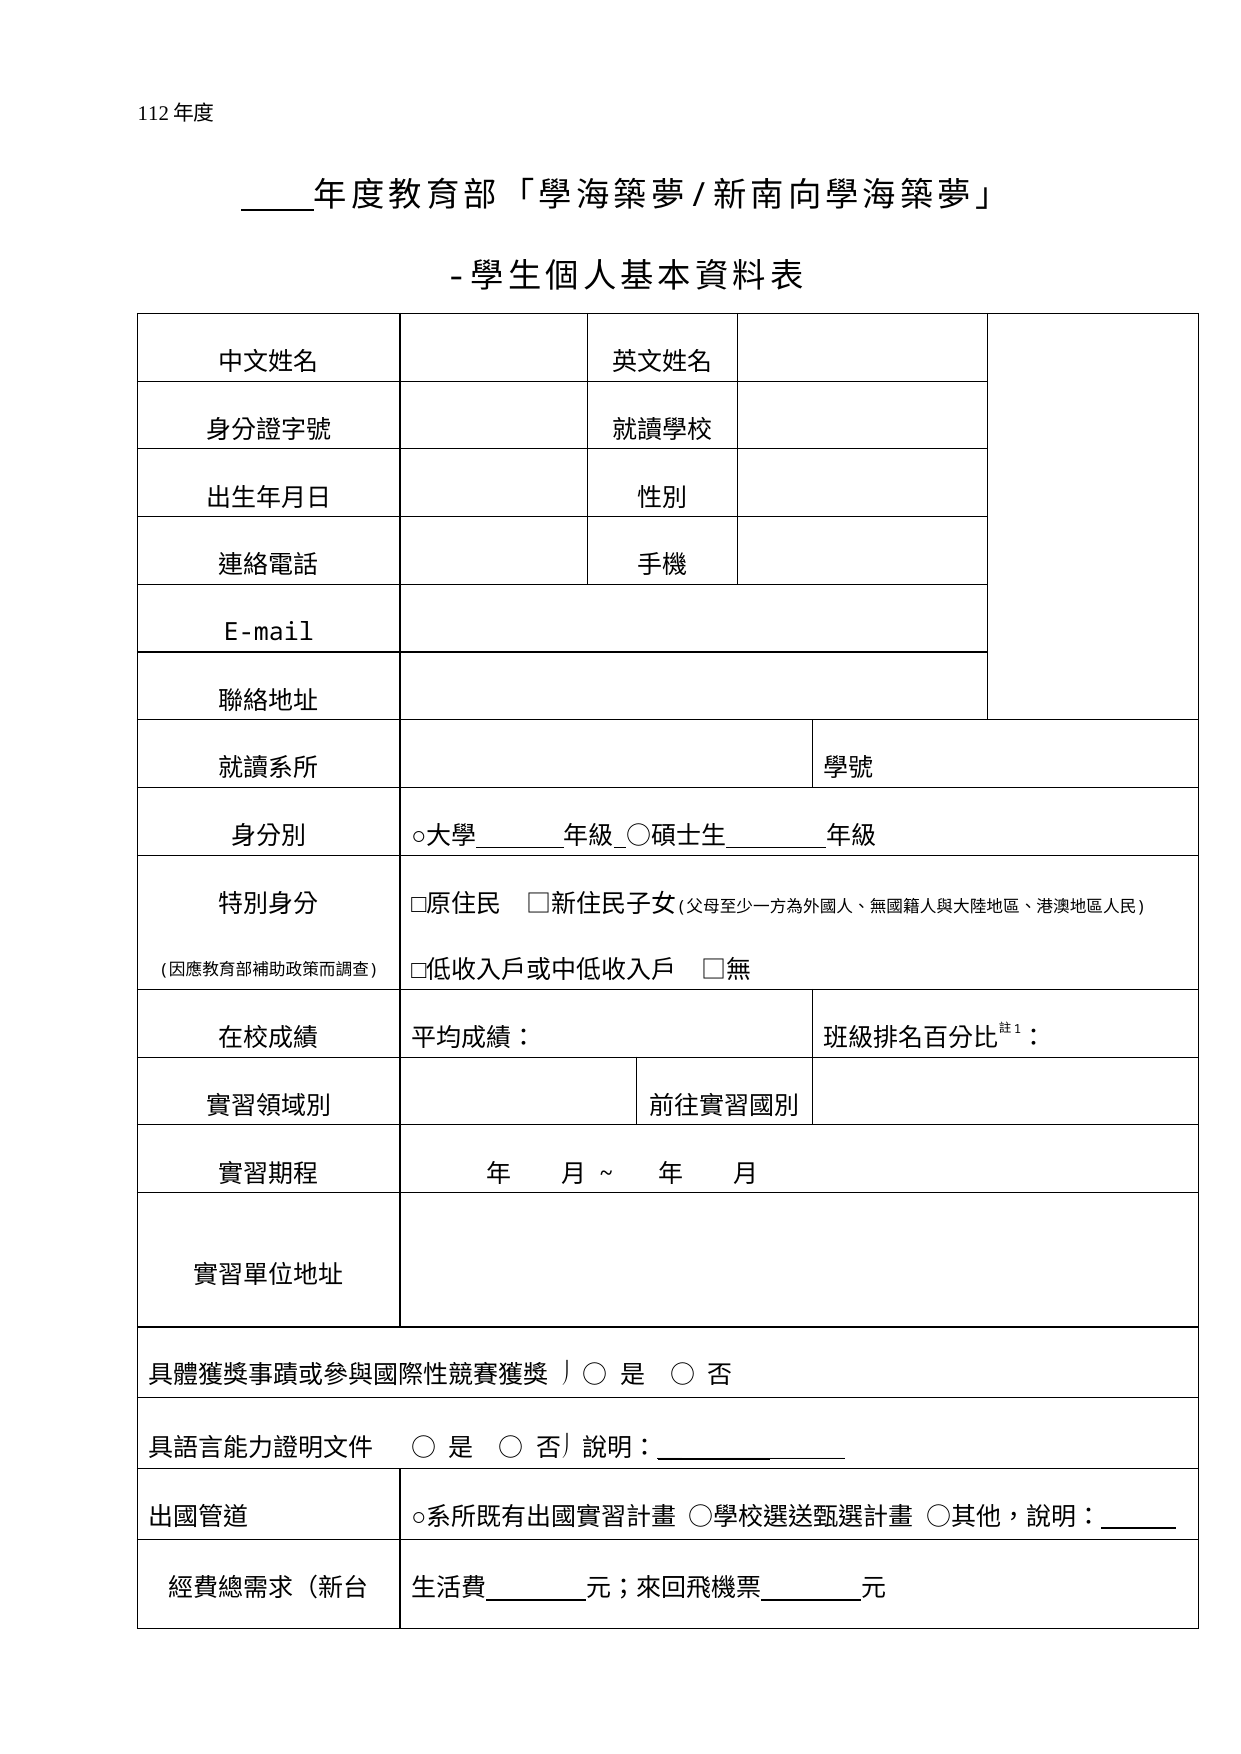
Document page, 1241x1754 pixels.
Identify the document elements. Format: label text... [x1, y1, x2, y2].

table_header [401, 314, 587, 381]
table_cell [738, 449, 987, 516]
table_cell 連絡電話 [138, 517, 399, 584]
table_cell 出國管道 [138, 1469, 399, 1539]
table_header [738, 314, 987, 381]
table_cell 具語言能力證明文件 ○ 是 ○ 否 說明：＿ ＿＿＿＿＿ [138, 1398, 1198, 1468]
table_header 英文姓名 [588, 314, 737, 381]
table_header [988, 314, 1198, 719]
table_cell 實習單位地址 [138, 1193, 399, 1326]
table_cell [401, 1193, 1198, 1326]
table_header 中文姓名 [138, 314, 399, 381]
table_cell [401, 653, 987, 719]
table_cell [401, 1058, 636, 1124]
table_cell [738, 382, 987, 448]
table_cell 聯絡地址 [138, 653, 399, 719]
table_cell 前往實習國別 [637, 1058, 812, 1124]
table_cell 身分證字號 [138, 382, 399, 448]
table_cell [401, 517, 587, 584]
table_cell [401, 382, 587, 448]
table_cell 年 月 ~ 年 月 [401, 1125, 1198, 1192]
table_cell 就讀系所 [138, 720, 399, 787]
table_cell 身分別 [138, 788, 399, 854]
table_cell [813, 1058, 1198, 1124]
table_cell 就讀學校 [588, 382, 737, 448]
table_cell 平均成績： [401, 990, 812, 1057]
table_cell E-mail [138, 585, 399, 651]
table_cell 出生年月日 [138, 449, 399, 516]
table_cell 在校成績 [138, 990, 399, 1057]
text -學生個人基本資料表 [137, 232, 1112, 294]
table_cell 性別 [588, 449, 737, 516]
table_cell [401, 449, 587, 516]
text 年度教育部「學海築夢/新南向學海築夢」 [137, 150, 1112, 213]
table_cell [401, 585, 987, 651]
table_cell 經費總需求（新台幣） 申請築夢計畫之教師協助 協助填寫 [138, 1540, 399, 1627]
table_cell 實習領域別 [138, 1058, 399, 1124]
table_cell □原住民 □新住民子女(父母至少一方為外國人、無國籍人與大陸地區、港澳地區人民) □低收入戶或中低收入戶 □無 [401, 856, 1198, 989]
table_cell [401, 720, 812, 787]
table_cell [738, 517, 987, 584]
table_cell 手機 [588, 517, 737, 584]
table_cell 生活費 元；來回飛機票 元 合計 元 [401, 1540, 1198, 1627]
table_cell ○大學 年級 ○碩士生 年級 [401, 788, 1198, 854]
table_cell 實習期程 [138, 1125, 399, 1192]
table_cell 特別身分 (因應教育部補助政策而調查) [138, 856, 399, 989]
table_cell 學號 [813, 720, 1198, 787]
table_cell 具體獲獎事蹟或參與國際性競賽獲獎  ○ 是 ○ 否 [138, 1328, 1198, 1397]
table_cell ○系所既有出國實習計畫 ○學校選送甄選計畫 ○其他，說明： [401, 1469, 1198, 1539]
table_cell 班級排名百分比註1： [813, 990, 1198, 1057]
